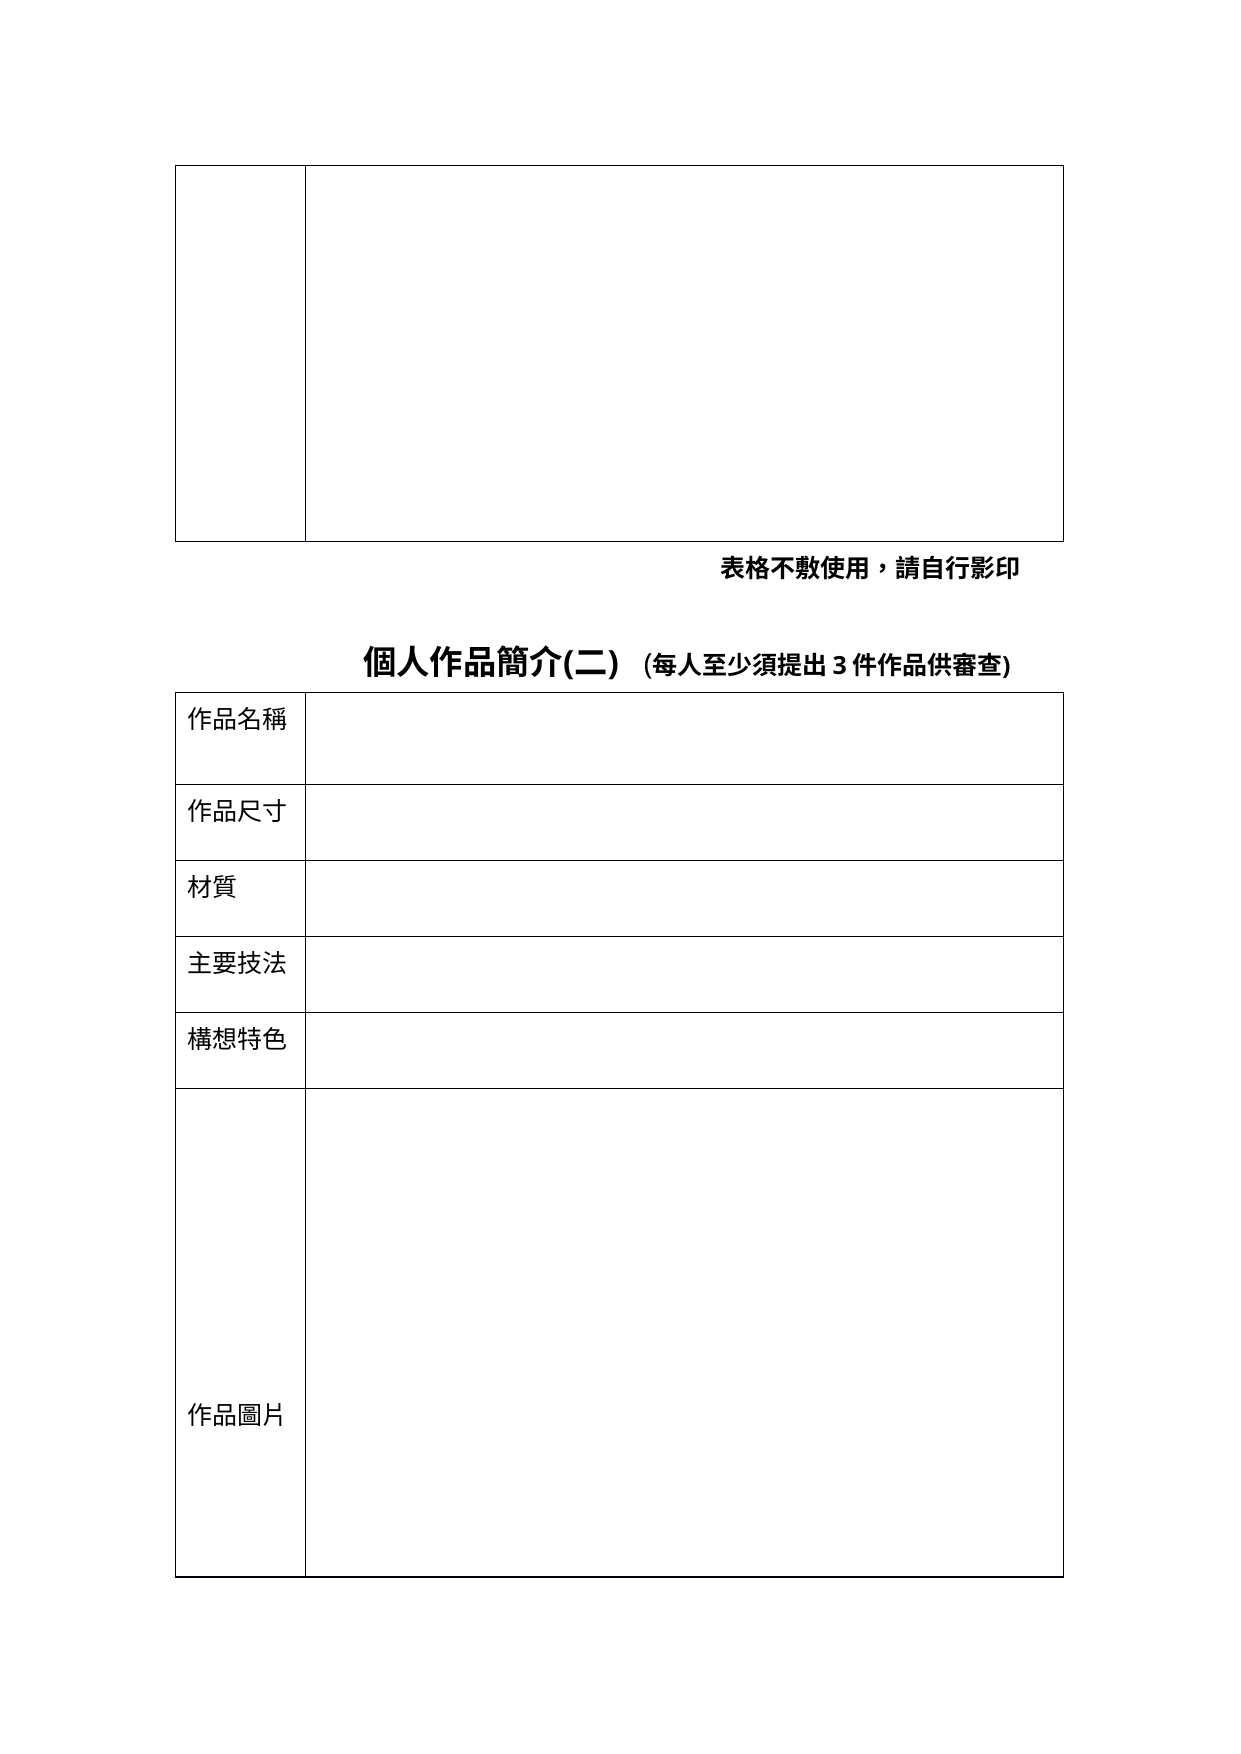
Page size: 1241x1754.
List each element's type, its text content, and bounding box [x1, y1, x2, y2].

table_cell 作品尺寸 [176, 785, 305, 860]
table_cell 材質 [176, 861, 305, 936]
table_cell [306, 785, 1063, 860]
table_cell [306, 1089, 1063, 1576]
table_cell [306, 1013, 1063, 1088]
text 表格不敷使用，請自行影印 [187, 542, 1107, 579]
table_header [306, 693, 1063, 784]
table_cell [176, 166, 305, 541]
table_cell 作品圖片 [176, 1089, 305, 1576]
table_cell [306, 937, 1063, 1012]
table_cell 主要技法 [176, 937, 305, 1012]
table_header 作品名稱 [176, 693, 305, 784]
text 個人作品簡介(二) (每人至少須提出3件作品供審查) [187, 617, 1107, 692]
table_cell [306, 166, 1063, 541]
table_cell 構想特色 [176, 1013, 305, 1088]
table_cell [306, 861, 1063, 936]
